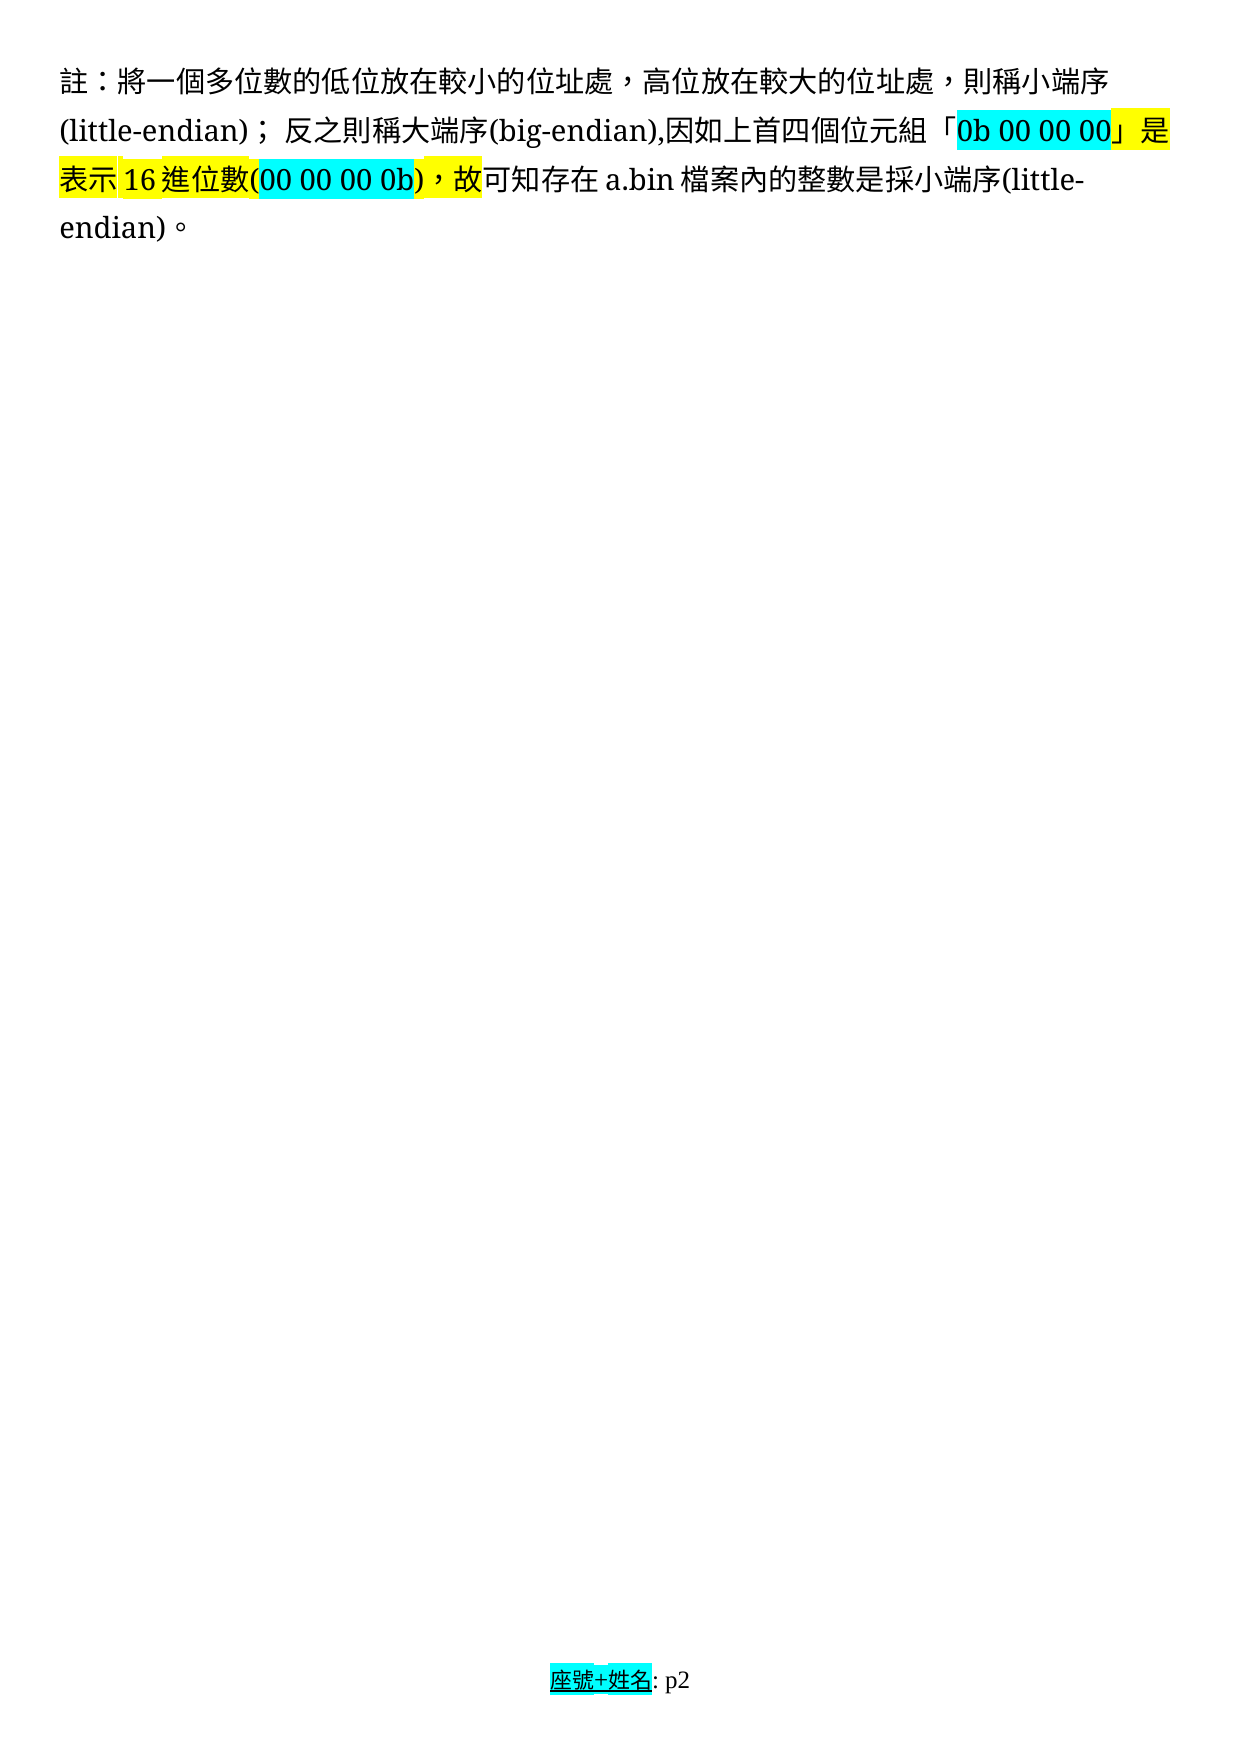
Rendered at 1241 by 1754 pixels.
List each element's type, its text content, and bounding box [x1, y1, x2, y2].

text 註：將一個多位數的低位放在較小的位址處，高位放在較大的位址處，則稱小端序(little-endian)； 反之則稱大端序(big-endian),因如上首四個位元組「0b 00 00 00」是表示16進位數(00 00 00 0b)，故可知存在a.bin檔案內的整數是採小端序(little-endian)。 [59, 59, 1181, 247]
